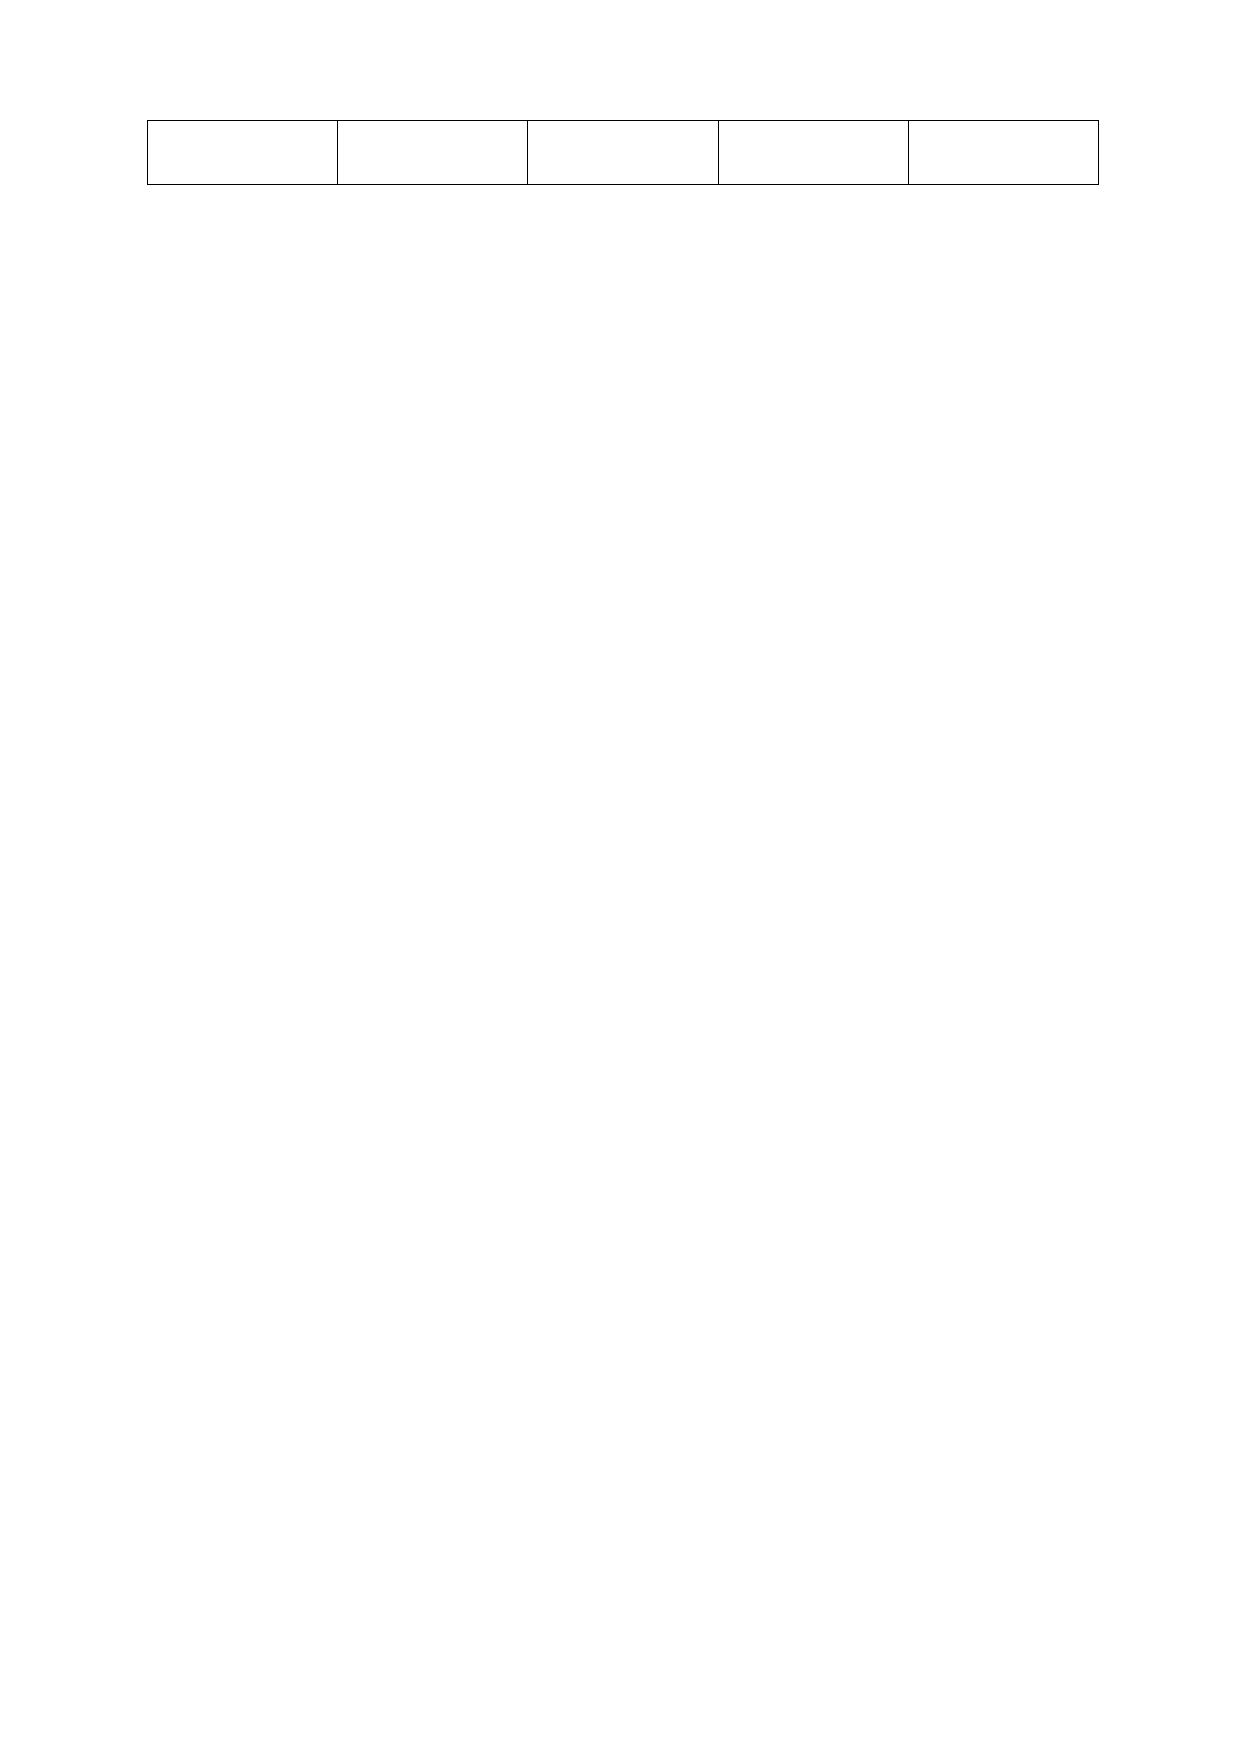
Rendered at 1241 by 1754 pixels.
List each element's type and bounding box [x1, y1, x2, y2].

table_cell [338, 121, 527, 184]
table_cell [528, 121, 718, 184]
table_cell [148, 121, 337, 184]
table_cell [719, 121, 908, 184]
table_cell [909, 121, 1098, 184]
